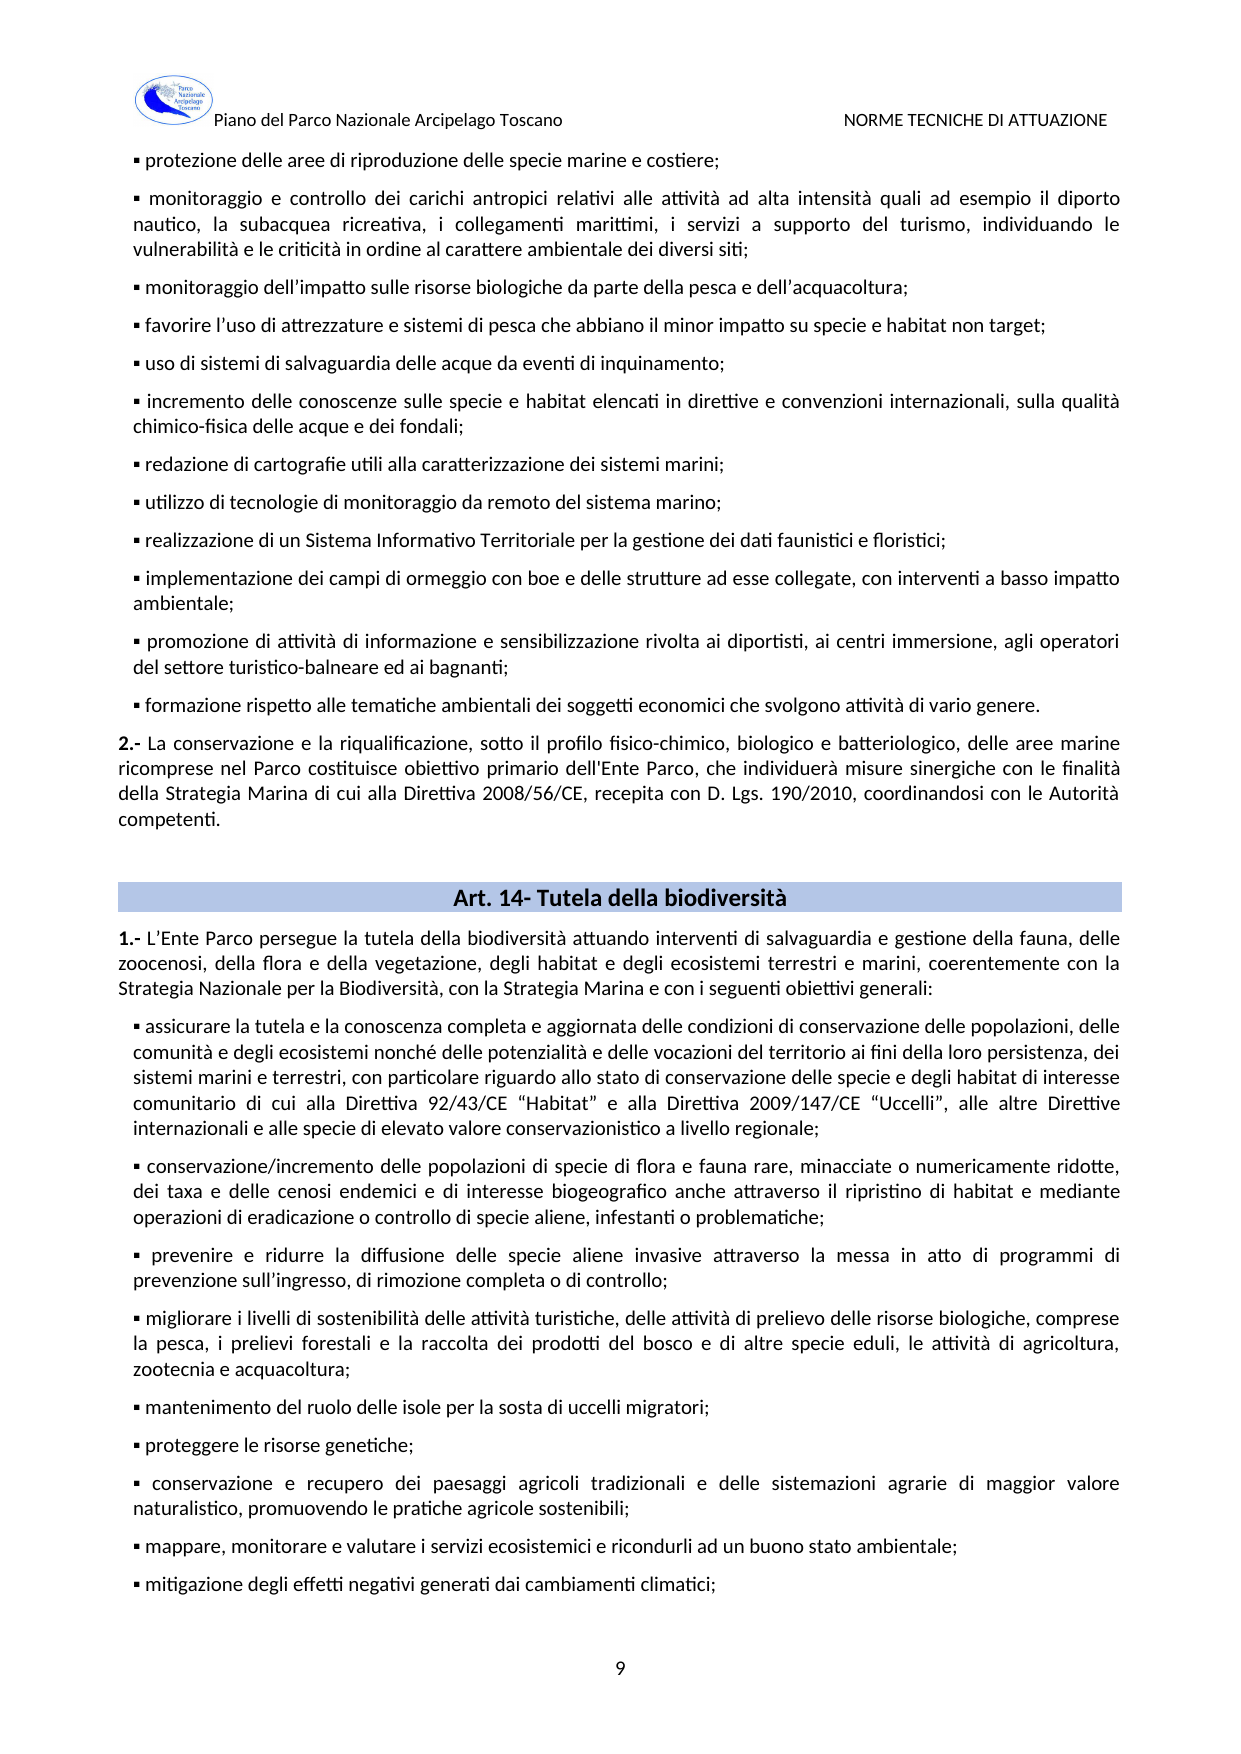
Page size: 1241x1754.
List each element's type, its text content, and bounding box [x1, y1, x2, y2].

text ▪ redazione di cartografie utili alla caratterizzazione dei sistemi marini; [133, 451, 1122, 477]
text ▪ formazione rispetto alle tematiche ambientali dei soggetti economici che svolgono attività di vario genere. [133, 692, 1122, 717]
text ▪ favorire l’uso di attrezzature e sistemi di pesca che abbiano il minor impatto su specie e habitat non target; [133, 312, 1122, 338]
text ▪ conservazione e recupero dei paesaggi agricoli tradizionali e delle sistemazioni agrarie di maggior valore naturalistico, promuovendo le pratiche agricole sostenibili; [133, 1470, 1122, 1521]
text ▪ conservazione/incremento delle popolazioni di specie di flora e fauna rare, minacciate o numericamente ridotte, dei taxa e delle cenosi endemici e di interesse biogeografico anche attraverso il ripristino di habitat e mediante operazioni di eradicazione o controllo di specie aliene, infestanti o problematiche; [133, 1153, 1122, 1229]
text ▪ implementazione dei campi di ormeggio con boe e delle strutture ad esse collegate, con interventi a basso impatto ambientale; [133, 565, 1122, 616]
text ▪ assicurare la tutela e la conoscenza completa e aggiornata delle condizioni di conservazione delle popolazioni, delle comunità e degli ecosistemi nonché delle potenzialità e delle vocazioni del territorio ai fini della loro persistenza, dei sistemi marini e terrestri, con particolare riguardo allo stato di conservazione delle specie e degli habitat di interesse comunitario di cui alla Direttiva 92/43/CE “Habitat” e alla Direttiva 2009/147/CE “Uccelli”, alle altre Direttive internazionali e alle specie di elevato valore conservazionistico a livello regionale; [133, 1013, 1122, 1141]
text ▪ incremento delle conoscenze sulle specie e habitat elencati in direttive e convenzioni internazionali, sulla qualità chimico-fisica delle acque e dei fondali; [133, 388, 1122, 439]
text ▪ realizzazione di un Sistema Informativo Territoriale per la gestione dei dati faunistici e floristici; [133, 527, 1122, 553]
text ▪ mappare, monitorare e valutare i servizi ecosistemici e ricondurli ad un buono stato ambientale; [133, 1533, 1122, 1558]
text ▪ mantenimento del ruolo delle isole per la sosta di uccelli migratori; [133, 1394, 1122, 1419]
text ▪ mitigazione degli effetti negativi generati dai cambiamenti climatici; [133, 1571, 1122, 1596]
text ▪ protezione delle aree di riproduzione delle specie marine e costiere; [133, 148, 1122, 173]
text ▪ uso di sistemi di salvaguardia delle acque da eventi di inquinamento; [133, 350, 1122, 376]
text ▪ proteggere le risorse genetiche; [133, 1432, 1122, 1457]
picture [132, 73, 214, 127]
text 1.- L’Ente Parco persegue la tutela della biodiversità attuando interventi di salvaguardia e gestione della fauna, delle zoocenosi, della flora e della vegetazione, degli habitat e degli ecosistemi terrestri e marini, coerentemente con la Strategia Nazionale per la Biodiversità, con la Strategia Marina e con i seguenti obiettivi generali: [118, 925, 1122, 1001]
text ▪ promozione di attività di informazione e sensibilizzazione rivolta ai diportisti, ai centri immersione, agli operatori del settore turistico-balneare ed ai bagnanti; [133, 628, 1122, 679]
text ▪ migliorare i livelli di sostenibilità delle attività turistiche, delle attività di prelievo delle risorse biologiche, comprese la pesca, i prelievi forestali e la raccolta dei prodotti del bosco e di altre specie eduli, le attività di agricoltura, zootecnia e acquacoltura; [133, 1305, 1122, 1381]
text 2.- La conservazione e la riqualificazione, sotto il profilo fisico-chimico, biologico e batteriologico, delle aree marine ricomprese nel Parco costituisce obiettivo primario dell'Ente Parco, che individuerà misure sinergiche con le finalità della Strategia Marina di cui alla Direttiva 2008/56/CE, recepita con D. Lgs. 190/2010, coordinandosi con le Autorità competenti. [118, 730, 1122, 831]
text ▪ prevenire e ridurre la diffusione delle specie aliene invasive attraverso la messa in atto di programmi di prevenzione sull’ingresso, di rimozione completa o di controllo; [133, 1242, 1122, 1293]
text ▪ monitoraggio dell’impatto sulle risorse biologiche da parte della pesca e dell’acquacoltura; [133, 274, 1122, 300]
text Art. 14- Tutela della biodiversità [118, 882, 1122, 912]
text ▪ utilizzo di tecnologie di monitoraggio da remoto del sistema marino; [133, 489, 1122, 515]
text ▪ monitoraggio e controllo dei carichi antropici relativi alle attività ad alta intensità quali ad esempio il diporto nautico, la subacquea ricreativa, i collegamenti marittimi, i servizi a supporto del turismo, individuando le vulnerabilità e le criticità in ordine al carattere ambientale dei diversi siti; [133, 186, 1122, 262]
